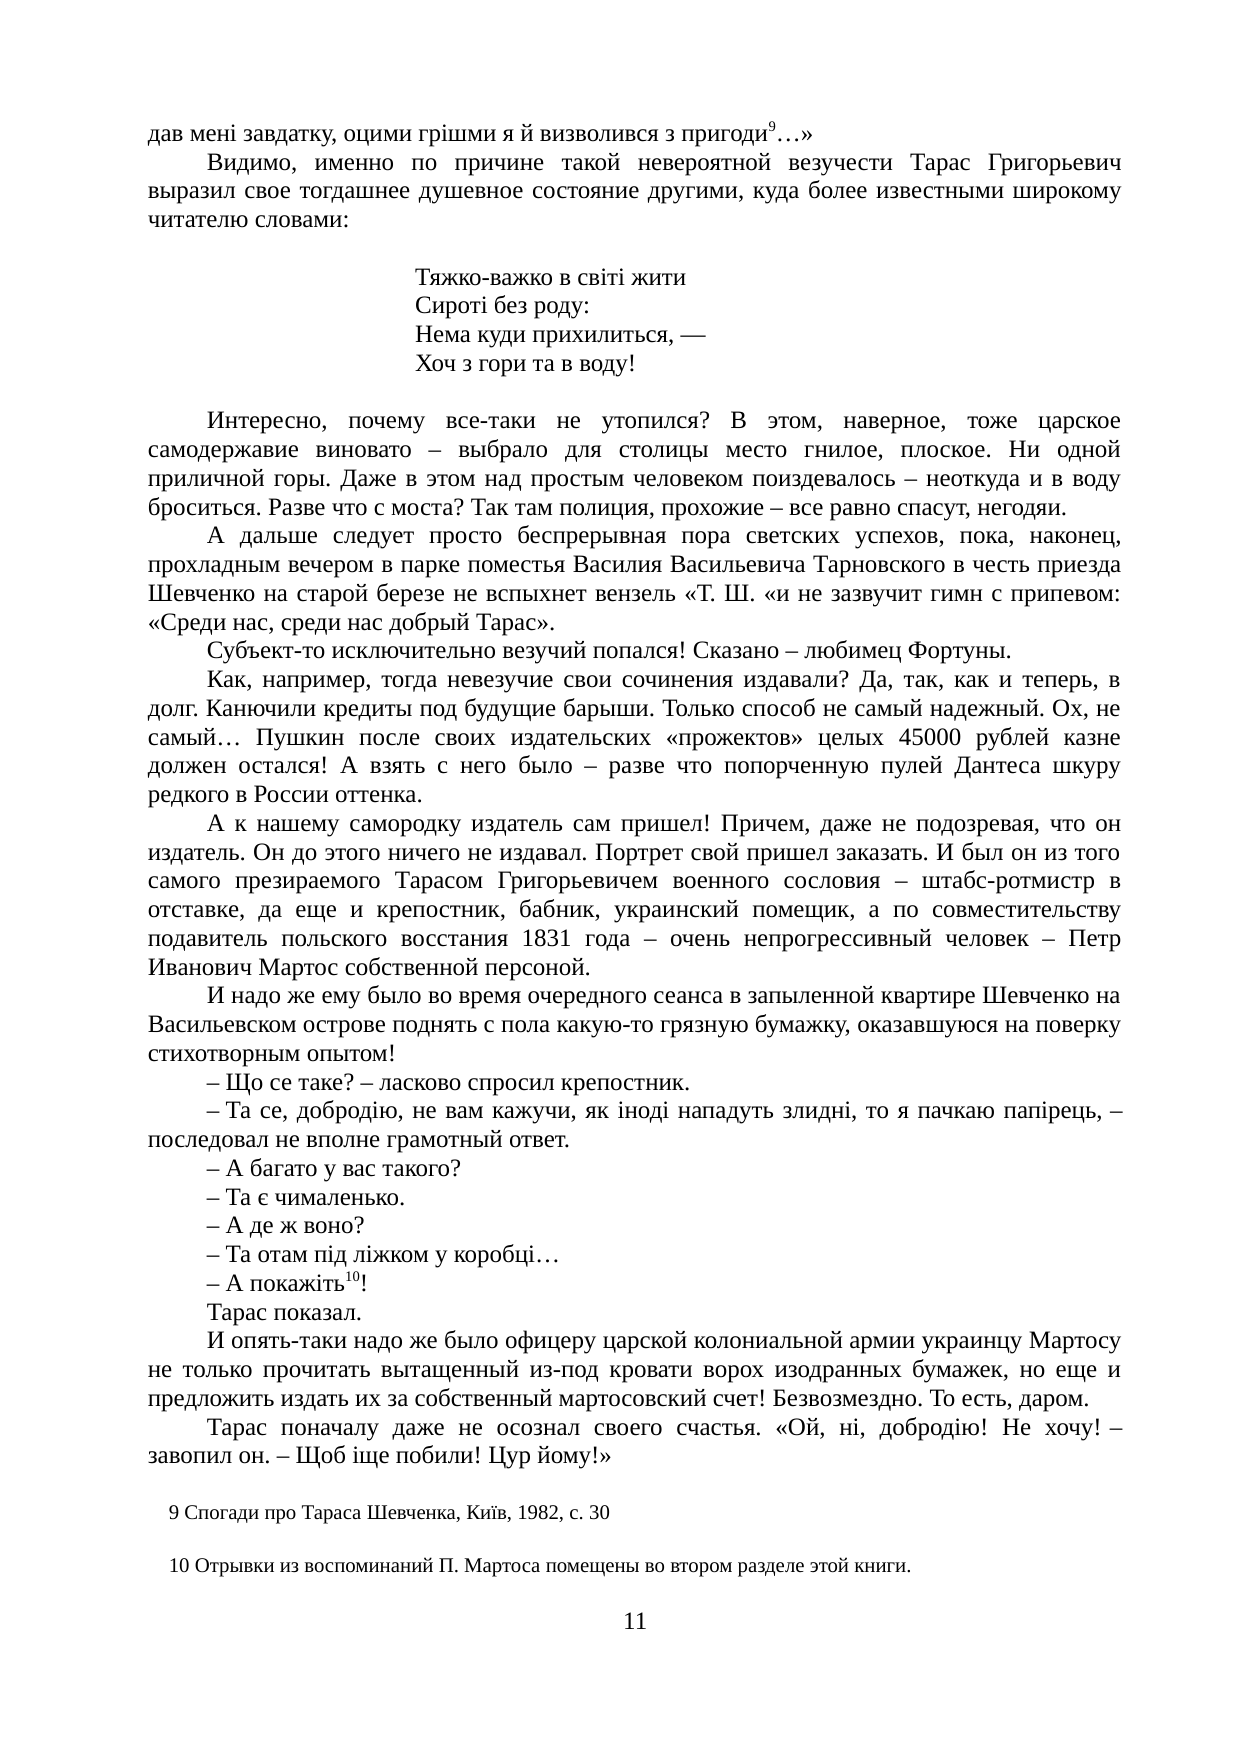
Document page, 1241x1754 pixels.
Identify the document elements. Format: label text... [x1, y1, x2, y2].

text Нема куди прихилиться, — [356, 319, 1059, 348]
text Как, например, тогда невезучие свои сочинения издавали? Да, так, как и теперь, в долг. Канючили кредиты под будущие барыши. Только способ не самый надежный. Ох, не самый… Пушкин после своих издательских «прожектов» целых 45000 рублей казне должен остался! А взять с него было – разве что попорченную пулей Дантеса шкуру редкого в России оттенка. [148, 664, 1122, 808]
text дав менi завдатку, оцими грiшми я й визволився з пригоди…» [148, 118, 1122, 147]
text Субъект-то исключительно везучий попался! Сказано – любимец Фортуны. [148, 636, 1122, 664]
text Отрывки из воспоминаний П. Мартоса помещены во втором разделе этой книги. [148, 1553, 1122, 1577]
text – Та є чималенько. [148, 1182, 1122, 1211]
text – А багато у вас такого? [148, 1153, 1122, 1182]
text Видимо, именно по причине такой невероятной везучести Тарас Григорьевич выразил свое тогдашнее душевное состояние другими, куда более известными широкому читателю словами: [148, 147, 1122, 233]
text Сиротi без роду: [356, 291, 1059, 319]
text – А покажiть! [148, 1268, 1122, 1297]
text – Та отам пiд лiжком у коробцi… [148, 1239, 1122, 1268]
text – А де ж воно? [148, 1211, 1122, 1239]
text – Та се, добродiю, не вам кажучи, як iнодi нападуть злиднi, то я пачкаю папiрець, – последовал не вполне грамотный ответ. [148, 1096, 1122, 1153]
text А дальше следует просто беспрерывная пора светских успехов, пока, наконец, прохладным вечером в парке поместья Василия Васильевича Тарновского в честь приезда Шевченко на старой березе не вспыхнет вензель «Т. Ш. «и не зазвучит гимн с припевом: «Среди нас, среди нас добрый Тарас». [148, 521, 1122, 636]
text Тарас показал. [148, 1297, 1122, 1326]
text Интересно, почему все-таки не утопился? В этом, наверное, тоже царское самодержавие виновато – выбрало для столицы место гнилое, плоское. Ни одной приличной горы. Даже в этом над простым человеком поиздевалось – неоткуда и в воду броситься. Разве что с моста? Так там полиция, прохожие – все равно спасут, негодяи. [148, 406, 1122, 521]
text Хоч з гори та в воду! [356, 348, 1059, 377]
text А к нашему самородку издатель сам пришел! Причем, даже не подозревая, что он издатель. Он до этого ничего не издавал. Портрет свой пришел заказать. И был он из того самого презираемого Тарасом Григорьевичем военного сословия – штабс-ротмистр в отставке, да еще и крепостник, бабник, украинский помещик, а по совместительству подавитель польского восстания 1831 года – очень непрогрессивный человек – Петр Иванович Мартос собственной персоной. [148, 808, 1122, 981]
text И опять-таки надо же было офицеру царской колониальной армии украинцу Мартосу не только прочитать вытащенный из-под кровати ворох изодранных бумажек, но еще и предложить издать их за собственный мартосовский счет! Безвозмездно. То есть, даром. [148, 1326, 1122, 1412]
text И надо же ему было во время очередного сеанса в запыленной квартире Шевченко на Васильевском острове поднять с пола какую-то грязную бумажку, оказавшуюся на поверку стихотворным опытом! [148, 981, 1122, 1067]
text Тяжко-важко в свiтi жити [356, 262, 1059, 291]
text – Що се таке? – ласково спросил крепостник. [148, 1067, 1122, 1096]
text Спогади про Тараса Шевченка, Київ, 1982, с. 30 [148, 1500, 1122, 1524]
text Тарас поначалу даже не осознал своего счастья. «Ой, нi, добродiю! Не хочу! – завопил он. – Щоб iще побили! Цур йому!» [148, 1412, 1122, 1469]
